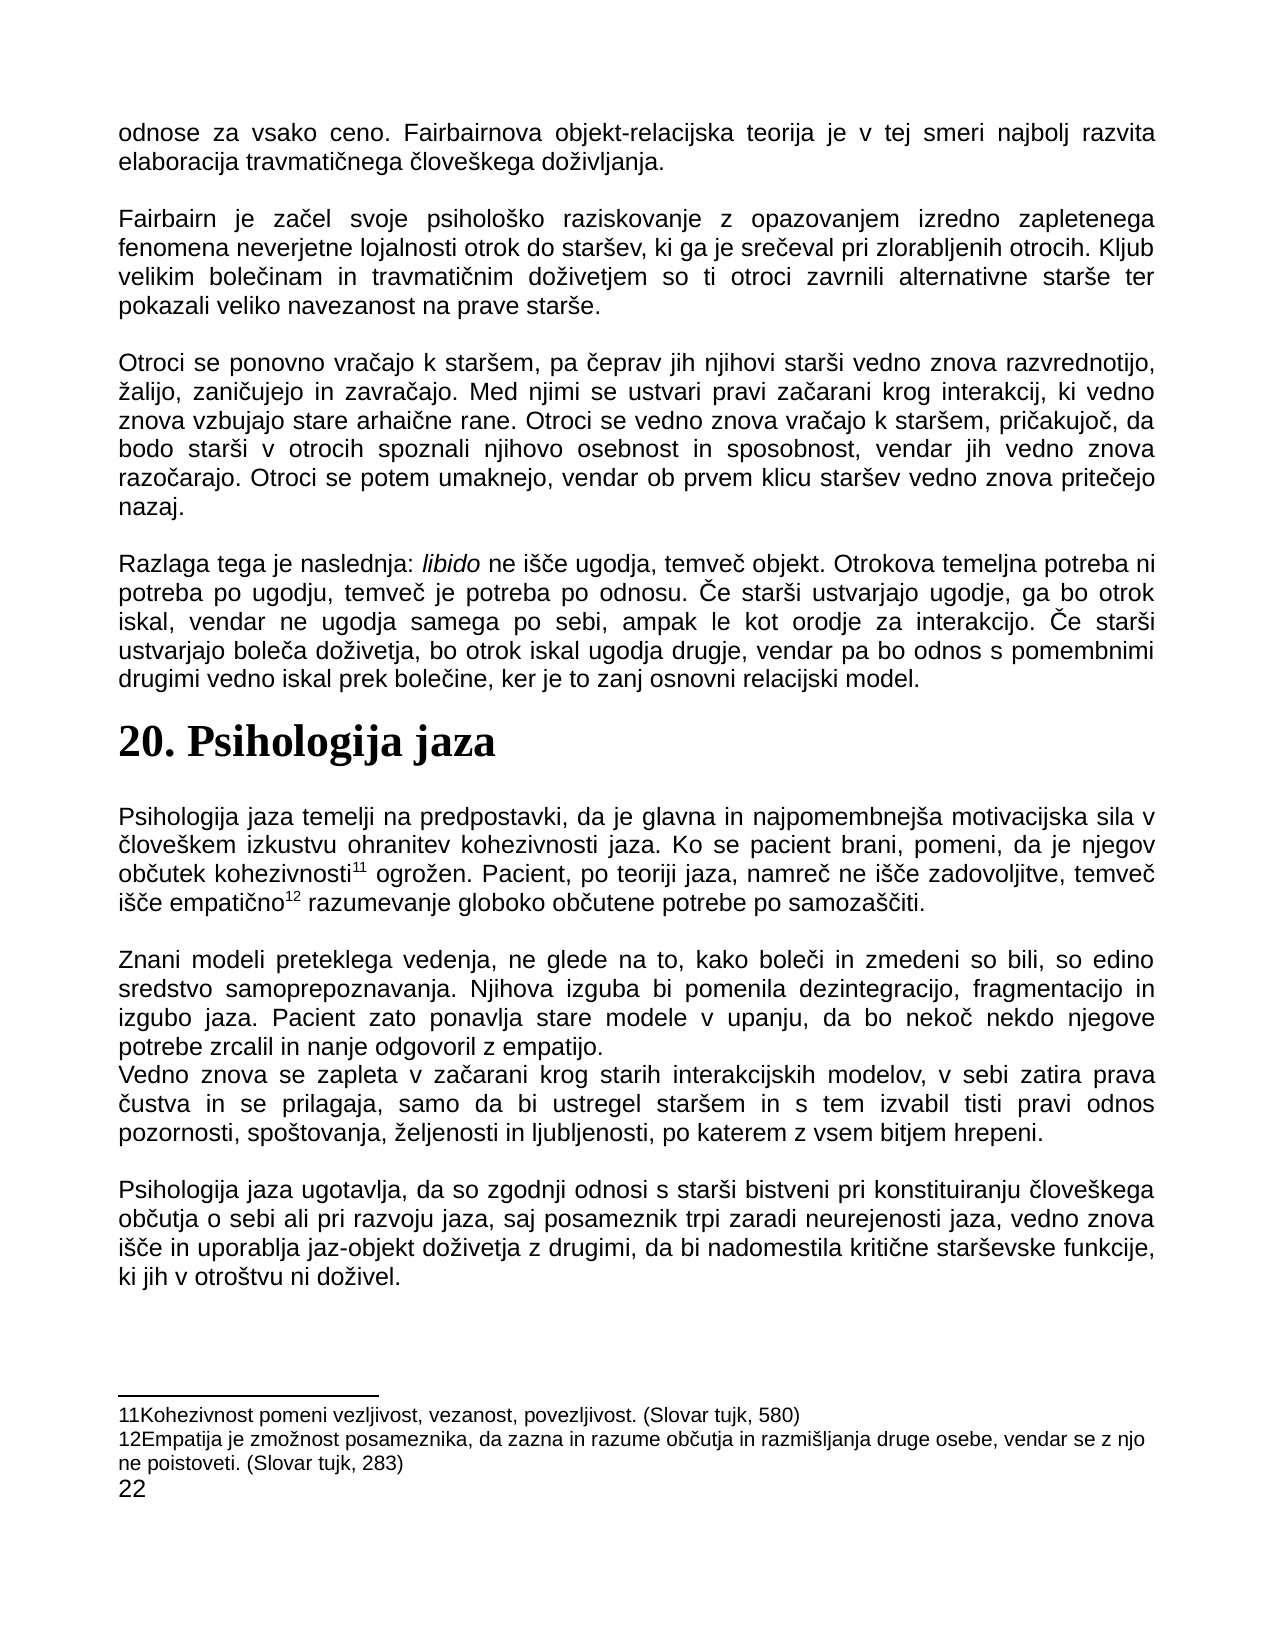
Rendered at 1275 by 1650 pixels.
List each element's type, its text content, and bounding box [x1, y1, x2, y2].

subtitle 20. Psihologija jaza [118, 714, 1157, 767]
text Empatija je zmožnost posameznika, da zazna in razume občutja in razmišljanja druge osebe, vendar se z njo ne poistoveti. (Slovar tujk, 283) [118, 1426, 1157, 1474]
text Psihologija jaza temelji na predpostavki, da je glavna in najpomembnejša motivacijska sila v človeškem izkustvu ohranitev kohezivnosti jaza. Ko se pacient brani, pomeni, da je njegov občutek kohezivnosti ogrožen. Pacient, po teoriji jaza, namreč ne išče zadovoljitve, temveč išče empatično razumevanje globoko občutene potrebe po samozaščiti. [118, 802, 1157, 917]
text Otroci se ponovno vračajo k staršem, pa čeprav jih njihovi starši vedno znova razvrednotijo, žalijo, zaničujejo in zavračajo. Med njimi se ustvari pravi začarani krog interakcij, ki vedno znova vzbujajo stare arhaične rane. Otroci se vedno znova vračajo k staršem, pričakujoč, da bodo starši v otrocih spoznali njihovo osebnost in sposobnost, vendar jih vedno znova razočarajo. Otroci se potem umaknejo, vendar ob prvem klicu staršev vedno znova pritečejo nazaj. [118, 348, 1157, 521]
text Fairbairn je začel svoje psihološko raziskovanje z opazovanjem izredno zapletenega fenomena neverjetne lojalnosti otrok do staršev, ki ga je srečeval pri zlorabljenih otrocih. Kljub velikim bolečinam in travmatičnim doživetjem so ti otroci zavrnili alternativne starše ter pokazali veliko navezanost na prave starše. [118, 204, 1157, 319]
text Znani modeli preteklega vedenja, ne glede na to, kako boleči in zmedeni so bili, so edino sredstvo samoprepoznavanja. Njihova izguba bi pomenila dezintegracijo, fragmentacijo in izgubo jaza. Pacient zato ponavlja stare modele v upanju, da bo nekoč nekdo njegove potrebe zrcalil in nanje odgovoril z empatijo. [118, 945, 1157, 1060]
text Kohezivnost pomeni vezljivost, vezanost, povezljivost. (Slovar tujk, 580) [118, 1402, 1157, 1426]
text Razlaga tega je naslednja: libido ne išče ugodja, temveč objekt. Otrokova temeljna potreba ni potreba po ugodju, temveč je potreba po odnosu. Če starši ustvarjajo ugodje, ga bo otrok iskal, vendar ne ugodja samega po sebi, ampak le kot orodje za interakcijo. Če starši ustvarjajo boleča doživetja, bo otrok iskal ugodja drugje, vendar pa bo odnos s pomembnimi drugimi vedno iskal prek bolečine, ker je to zanj osnovni relacijski model. [118, 549, 1157, 693]
text odnose za vsako ceno. Fairbairnova objekt-relacijska teorija je v tej smeri najbolj razvita elaboracija travmatičnega človeškega doživljanja. [118, 118, 1157, 176]
text Vedno znova se zapleta v začarani krog starih interakcijskih modelov, v sebi zatira prava čustva in se prilagaja, samo da bi ustregel staršem in s tem izvabil tisti pravi odnos pozornosti, spoštovanja, željenosti in ljubljenosti, po katerem z vsem bitjem hrepeni. [118, 1060, 1157, 1147]
text Psihologija jaza ugotavlja, da so zgodnji odnosi s starši bistveni pri konstituiranju človeškega občutja o sebi ali pri razvoju jaza, saj posameznik trpi zaradi neurejenosti jaza, vedno znova išče in uporablja jaz-objekt doživetja z drugimi, da bi nadomestila kritične starševske funkcije, ki jih v otroštvu ni doživel. [118, 1175, 1157, 1290]
